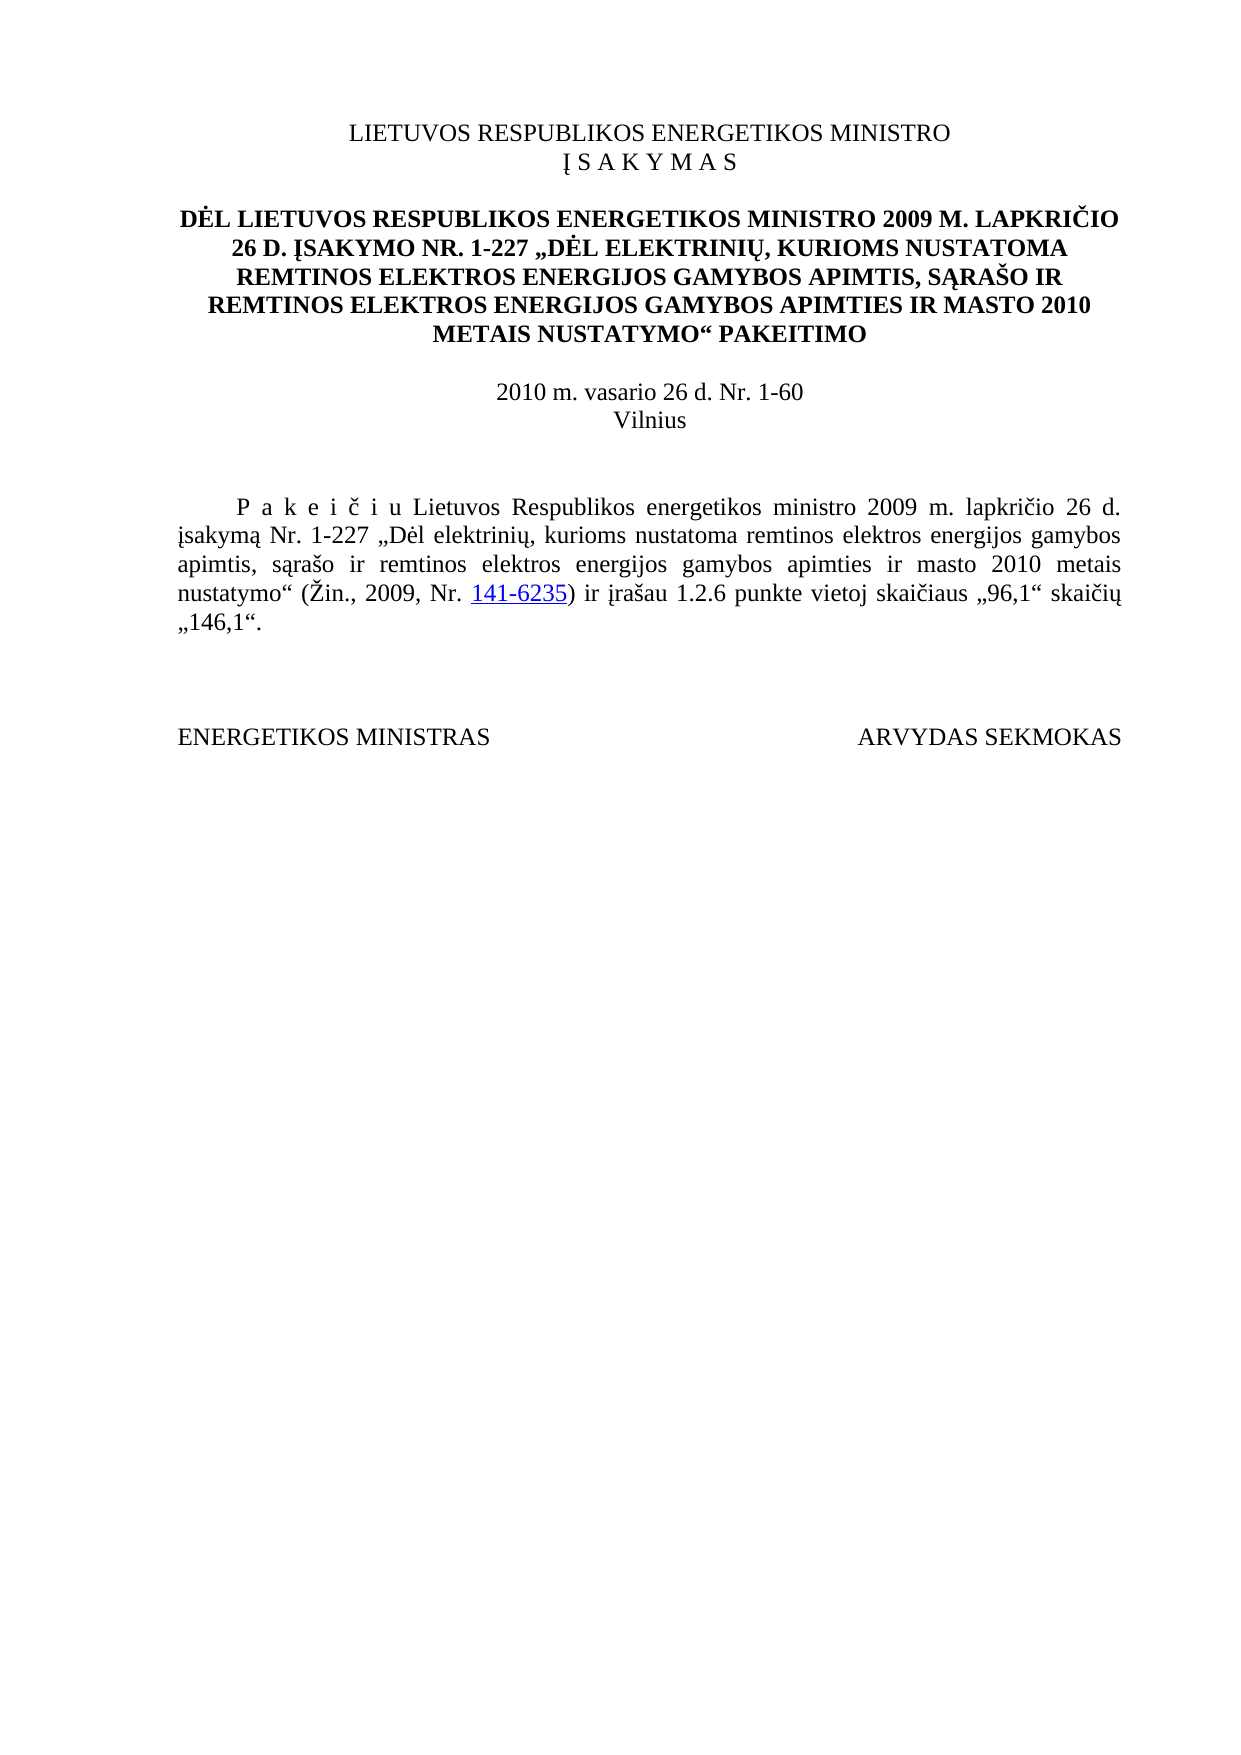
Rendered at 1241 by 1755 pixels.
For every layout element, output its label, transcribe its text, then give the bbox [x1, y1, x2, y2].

text LIETUVOS RESPUBLIKOS ENERGETIKOS MINISTRO [177, 118, 1122, 147]
text DĖL LIETUVOS RESPUBLIKOS ENERGETIKOS MINISTRO 2009 M. LAPKRIČIO 26 D. ĮSAKYMO Nr. 1-227 „DĖL ELEKTRINIŲ, KURIOMS NUSTATOMA REMTINOS ELEKTROS ENERGIJOS GAMYBOS APIMTIS, SĄRAŠO IR REMTINOS ELEKTROS ENERGIJOS GAMYBOS APIMTIES IR MASTO 2010 METAIS NUSTATYMO“ PAKEITIMO [177, 204, 1122, 348]
text Į S A K Y M A S [177, 147, 1122, 176]
text Energetikos ministras Arvydas Sekmokas [177, 722, 1122, 751]
text Vilnius [177, 406, 1122, 434]
text P a k e i č i u Lietuvos Respublikos energetikos ministro 2009 m. lapkričio 26 d. įsakymą Nr. 1-227 „Dėl elektrinių, kurioms nustatoma remtinos elektros energijos gamybos apimtis, sąrašo ir remtinos elektros energijos gamybos apimties ir masto 2010 metais nustatymo“ (Žin., 2009, Nr. 141-6235) ir įrašau 1.2.6 punkte vietoj skaičiaus „96,1“ skaičių „146,1“. [177, 492, 1122, 636]
text 2010 m. vasario 26 d. Nr. 1-60 [177, 377, 1122, 406]
